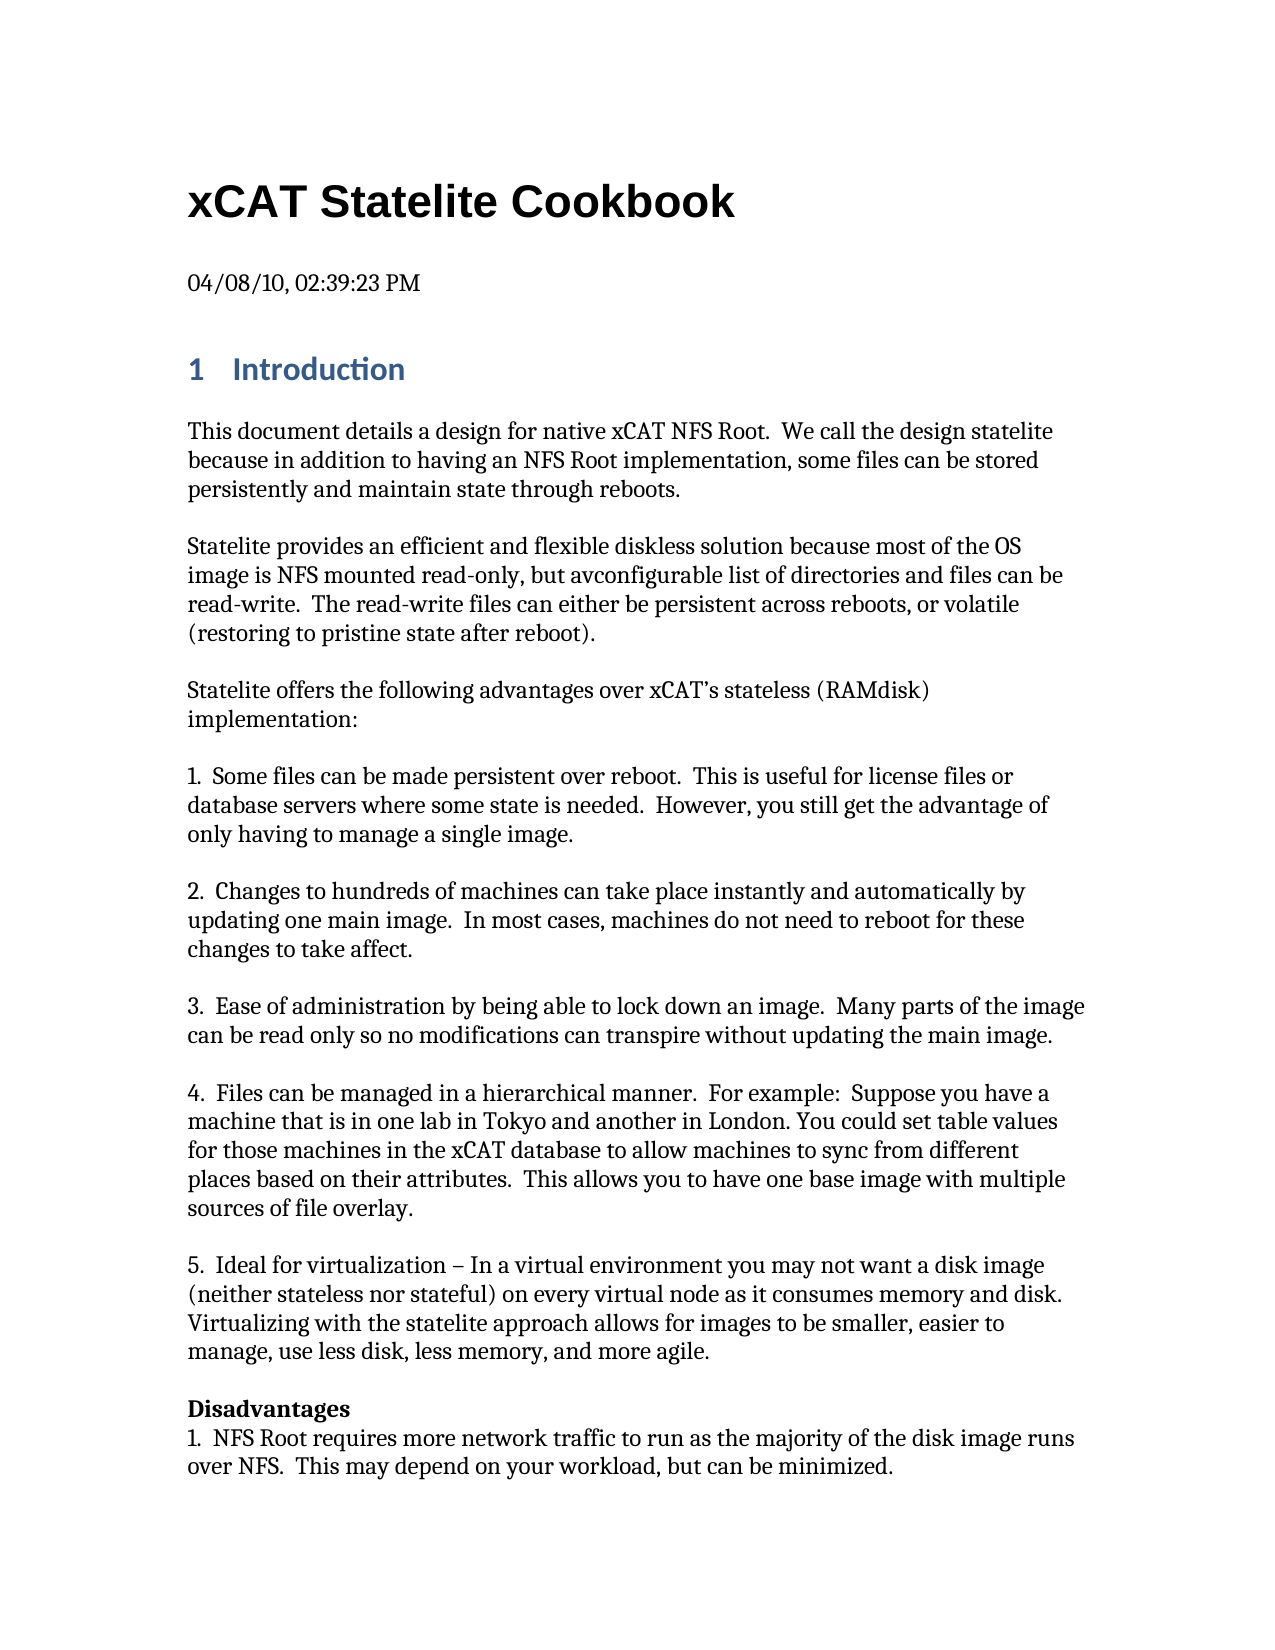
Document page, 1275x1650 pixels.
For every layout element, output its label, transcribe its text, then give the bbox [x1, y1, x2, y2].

text 2. Changes to hundreds of machines can take place instantly and automatically by updating one main image. In most cases, machines do not need to reboot for these changes to take affect. [187, 877, 1087, 963]
text 1. Some files can be made persistent over reboot. This is useful for license files or database servers where some state is needed. However, you still get the advantage of only having to manage a single image. [187, 762, 1087, 848]
text 1. NFS Root requires more network traffic to run as the majority of the disk image runs over NFS. This may depend on your workload, but can be minimized. [187, 1423, 1087, 1481]
text 4. Files can be managed in a hierarchical manner. For example: Suppose you have a machine that is in one lab in Tokyo and another in London. You could set table values for those machines in the xCAT database to allow machines to sync from different places based on their attributes. This allows you to have one base image with multiple sources of file overlay. [187, 1078, 1087, 1222]
text 04/08/10, 02:39:23 PM [187, 269, 1087, 298]
text Statelite offers the following advantages over xCAT’s stateless (RAMdisk) implementation: [187, 676, 1087, 733]
text This document details a design for native xCAT NFS Root. We call the design statelite because in addition to having an NFS Root implementation, some files can be stored persistently and maintain state through reboots. [187, 417, 1087, 503]
text 3. Ease of administration by being able to lock down an image. Many parts of the image can be read only so no modifications can transpire without updating the main image. [187, 992, 1087, 1050]
text Statelite provides an efficient and flexible diskless solution because most of the OS image is NFS mounted read-only, but avconfigurable list of directories and files can be read-write. The read-write files can either be persistent across reboots, or volatile (restoring to pristine state after reboot). [187, 532, 1087, 647]
text 5. Ideal for virtualization – In a virtual environment you may not want a disk image (neither stateless nor stateful) on every virtual node as it consumes memory and disk. Virtualizing with the statelite approach allows for images to be smaller, easier to manage, use less disk, less memory, and more agile. [187, 1251, 1087, 1366]
subtitle xCAT Statelite Cookbook [187, 175, 1087, 228]
text Disadvantages [187, 1395, 1087, 1423]
subtitle Introduction [187, 348, 1087, 388]
